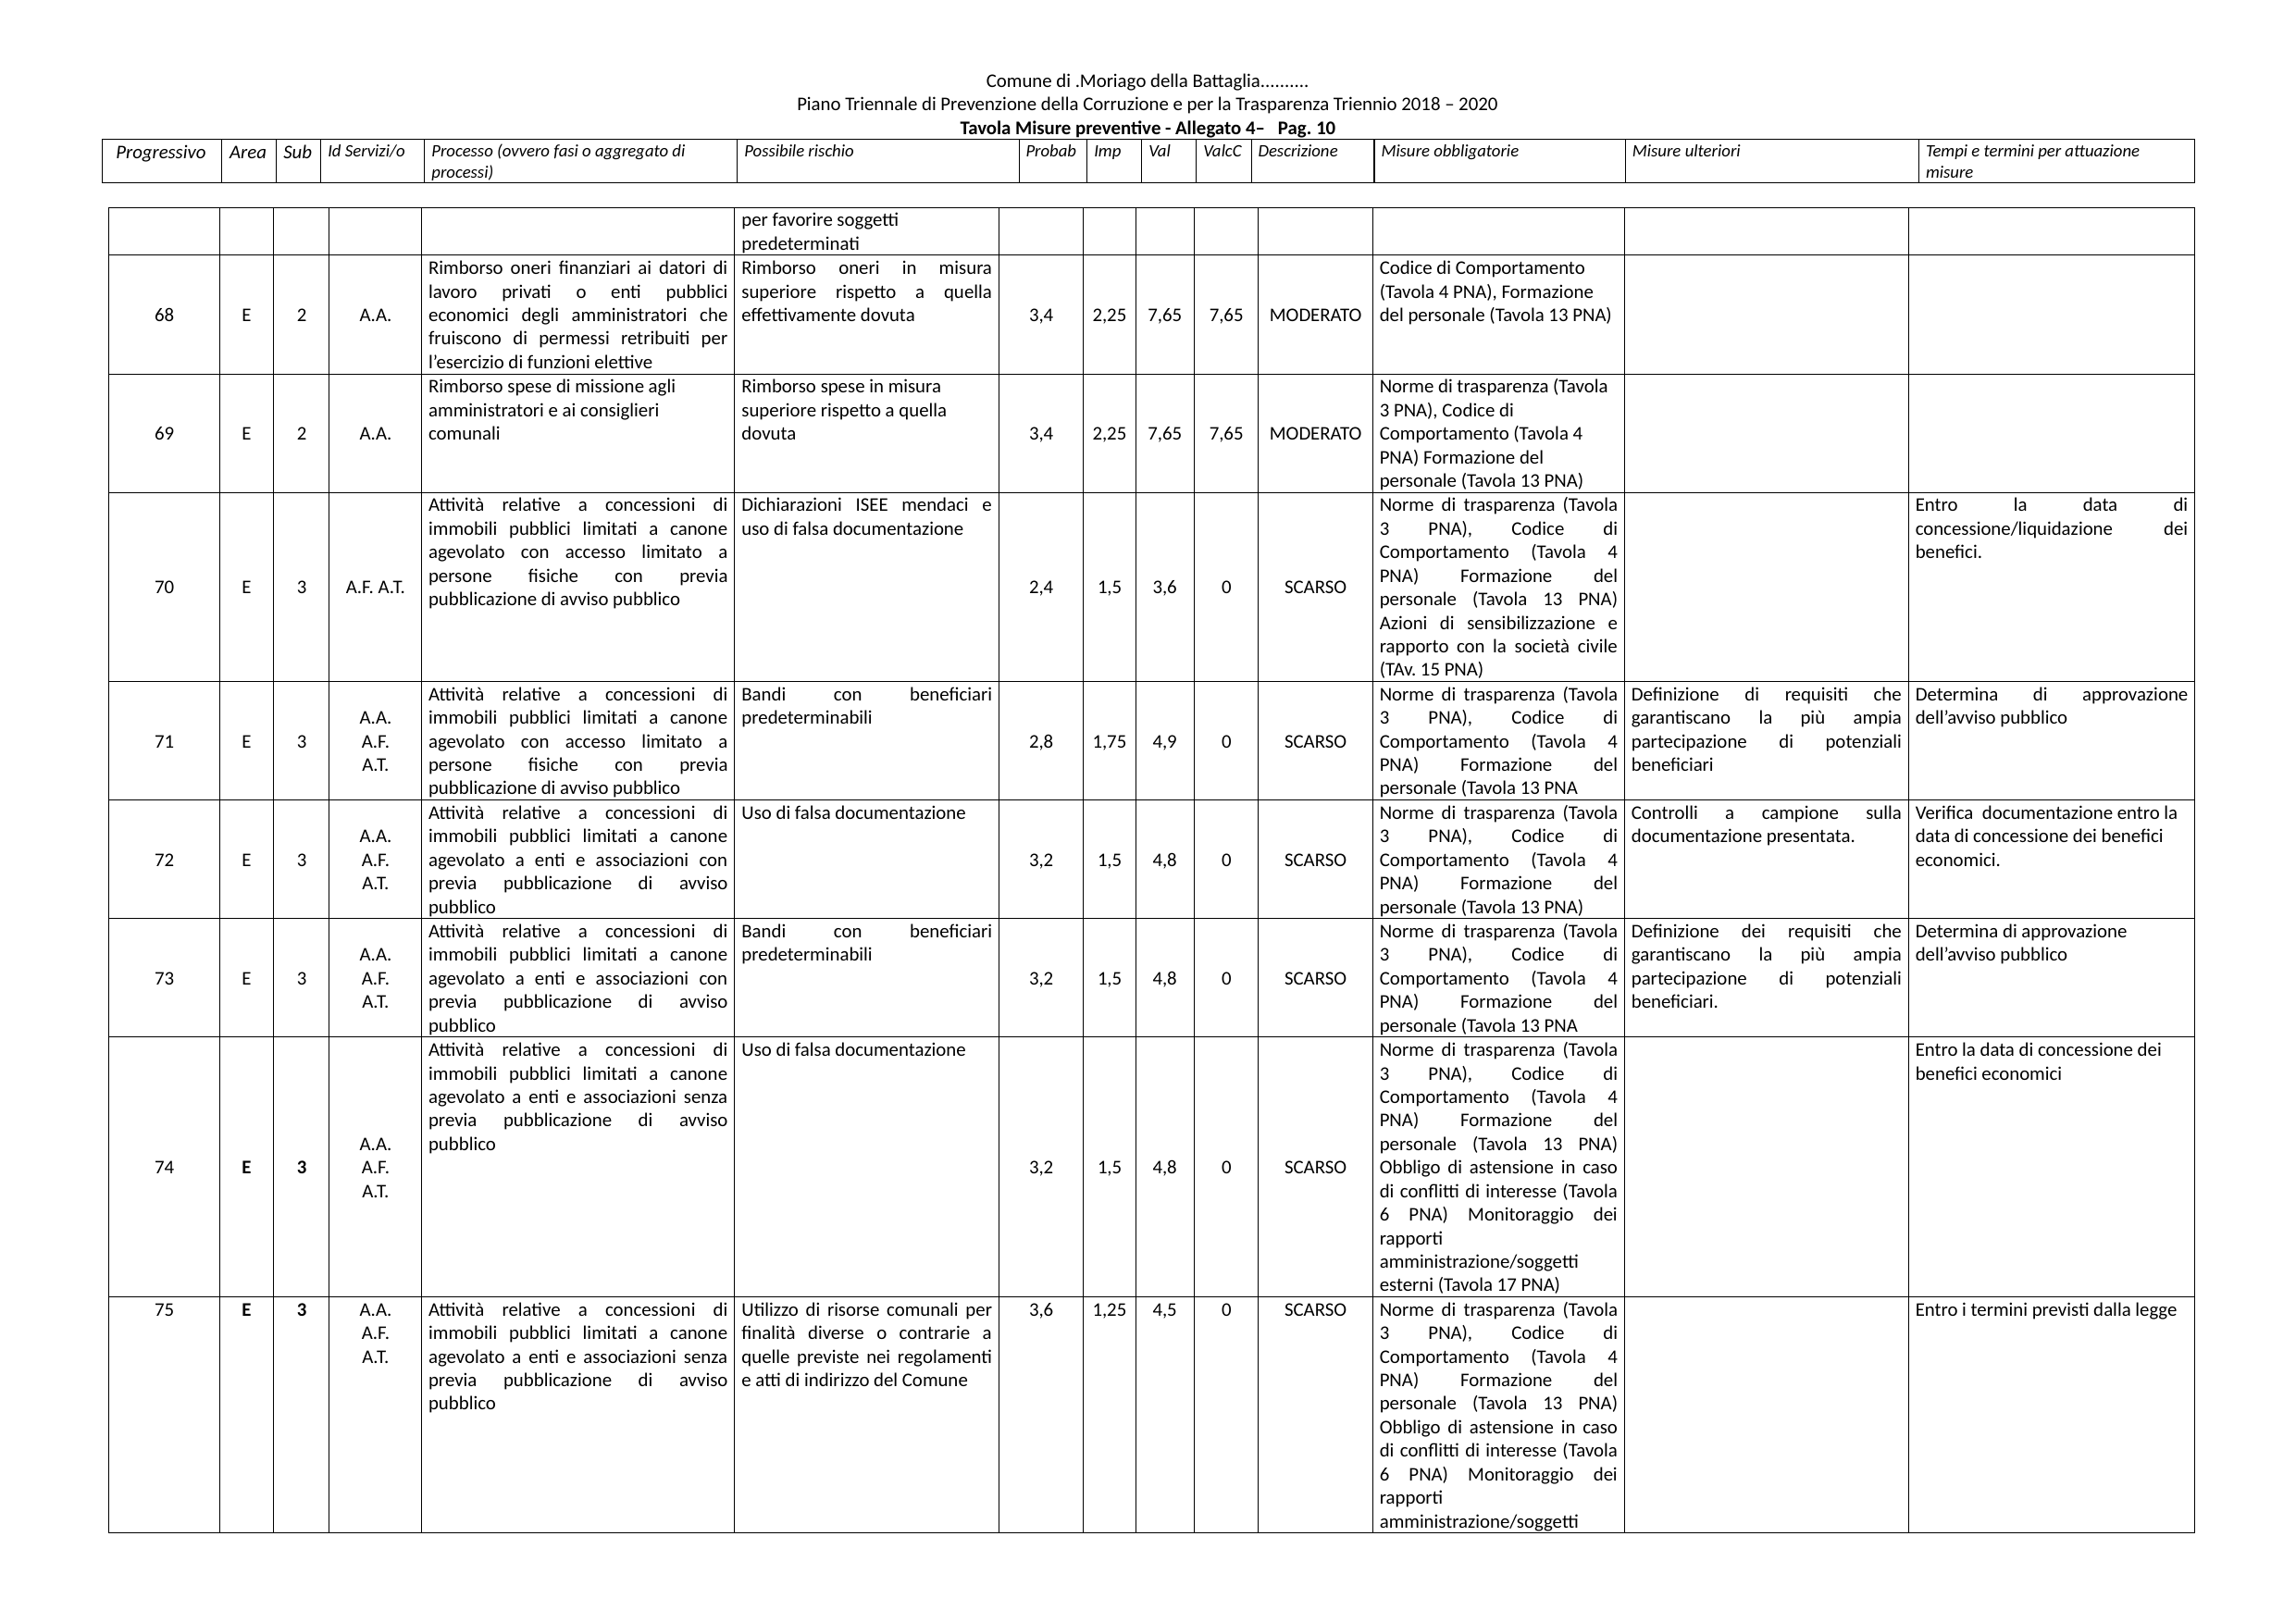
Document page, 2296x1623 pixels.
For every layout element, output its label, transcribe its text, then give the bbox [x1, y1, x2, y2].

table_cell 73 [109, 919, 219, 1036]
table_cell SCARSO [1259, 493, 1372, 681]
table_cell [422, 208, 734, 254]
table_cell A.A. [329, 375, 421, 492]
table_cell Norme di trasparenza (Tavola 3 PNA), Codice di Comportamento (Tavola 4 PNA) Formazione del personale (Tavola 13 PNA) [1373, 375, 1624, 492]
table_cell 4,8 [1136, 800, 1194, 918]
table_cell 0 [1195, 800, 1258, 918]
table_cell 0 [1195, 493, 1258, 681]
table_cell A.A. A.F. A.T. [329, 1297, 421, 1532]
table_cell Definizione dei requisiti che garantiscano la più ampia partecipazione di potenziali beneficiari. [1625, 919, 1908, 1036]
table_cell 3,4 [999, 255, 1083, 373]
table_cell 7,65 [1195, 255, 1258, 373]
table_cell Verifica documentazione entro la data di concessione dei benefici economici. [1909, 800, 2194, 918]
table_cell 4,5 [1136, 1297, 1194, 1532]
table_cell 3 [274, 682, 329, 799]
table_cell 3 [274, 919, 329, 1036]
table_cell Attività relative a concessioni di immobili pubblici limitati a canone agevolato a enti e associazioni con previa pubblicazione di avviso pubblico [422, 800, 734, 918]
table_cell Bandi con beneficiari predeterminabili [735, 682, 999, 799]
table_cell 68 [109, 255, 219, 373]
table_cell Definizione di requisiti che garantiscano la più ampia partecipazione di potenziali beneficiari [1625, 682, 1908, 799]
table_cell 7,65 [1195, 375, 1258, 492]
table_cell 7,65 [1136, 255, 1194, 373]
table_cell E [220, 682, 273, 799]
table_cell E [220, 919, 273, 1036]
table_cell 2,25 [1084, 255, 1136, 373]
table_cell A.A. A.F. A.T. [329, 682, 421, 799]
table_cell Norme di trasparenza (Tavola 3 PNA), Codice di Comportamento (Tavola 4 PNA) Formazione del personale (Tavola 13 PNA [1373, 919, 1624, 1036]
table_cell Rimborso oneri finanziari ai datori di lavoro privati o enti pubblici economici degli amministratori che fruiscono di permessi retribuiti per l’esercizio di funzioni elettive [422, 255, 734, 373]
table_cell Utilizzo di risorse comunali per finalità diverse o contrarie a quelle previste nei regolamenti e atti di indirizzo del Comune [735, 1297, 999, 1532]
table_cell 4,8 [1136, 1037, 1194, 1296]
table_cell [1909, 255, 2194, 373]
table_cell 4,9 [1136, 682, 1194, 799]
table_cell A.A. [329, 255, 421, 373]
table_cell 3,6 [999, 1297, 1083, 1532]
table_cell Norme di trasparenza (Tavola 3 PNA), Codice di Comportamento (Tavola 4 PNA) Formazione del personale (Tavola 13 PNA [1373, 682, 1624, 799]
table_cell 69 [109, 375, 219, 492]
table_cell Norme di trasparenza (Tavola 3 PNA), Codice di Comportamento (Tavola 4 PNA) Formazione del personale (Tavola 13 PNA) Obbligo di astensione in caso di conflitti di interesse (Tavola 6 PNA) Monitoraggio dei rapporti amministrazione/soggetti [1373, 1297, 1624, 1532]
table_cell Attività relative a concessioni di immobili pubblici limitati a canone agevolato a enti e associazioni con previa pubblicazione di avviso pubblico [422, 919, 734, 1036]
table_cell E [220, 800, 273, 918]
table_cell [1909, 208, 2194, 254]
table_cell 75 [109, 1297, 219, 1532]
table_cell E [220, 1297, 273, 1532]
table_cell [1625, 1297, 1908, 1532]
table_cell Bandi con beneficiari predeterminabili [735, 919, 999, 1036]
table_cell E [220, 375, 273, 492]
table_cell per favorire soggetti predeterminati [735, 208, 999, 254]
table_cell 3,6 [1136, 493, 1194, 681]
table_cell 1,5 [1084, 1037, 1136, 1296]
table_cell 71 [109, 682, 219, 799]
table_cell 2,25 [1084, 375, 1136, 492]
table_cell Entro i termini previsti dalla legge [1909, 1297, 2194, 1532]
table_cell [1136, 208, 1194, 254]
table_cell Entro la data di concessione dei benefici economici [1909, 1037, 2194, 1296]
table_cell Entro la data di concessione/liquidazione dei benefici. [1909, 493, 2194, 681]
table_cell 2 [274, 255, 329, 373]
table_cell 0 [1195, 1297, 1258, 1532]
table_cell 1,75 [1084, 682, 1136, 799]
table_cell Determina di approvazione dell’avviso pubblico [1909, 919, 2194, 1036]
table_cell Uso di falsa documentazione [735, 800, 999, 918]
table_cell A.F. A.T. [329, 493, 421, 681]
table_cell [274, 208, 329, 254]
table_cell 4,8 [1136, 919, 1194, 1036]
table_cell E [220, 493, 273, 681]
table_cell [1625, 375, 1908, 492]
table_cell [1625, 1037, 1908, 1296]
table_cell 1,5 [1084, 493, 1136, 681]
table_cell MODERATO [1259, 375, 1372, 492]
table_cell 3 [274, 1037, 329, 1296]
table_cell Rimborso oneri in misura superiore rispetto a quella effettivamente dovuta [735, 255, 999, 373]
table_cell A.A. A.F. A.T. [329, 800, 421, 918]
table_cell [1625, 493, 1908, 681]
table_cell SCARSO [1259, 682, 1372, 799]
table_cell Codice di Comportamento (Tavola 4 PNA), Formazione del personale (Tavola 13 PNA) [1373, 255, 1624, 373]
table_cell [1259, 208, 1372, 254]
table_cell 3,2 [999, 919, 1083, 1036]
table_cell Norme di trasparenza (Tavola 3 PNA), Codice di Comportamento (Tavola 4 PNA) Formazione del personale (Tavola 13 PNA) Azioni di sensibilizzazione e rapporto con la società civile (TAv. 15 PNA) [1373, 493, 1624, 681]
table_cell [1195, 208, 1258, 254]
table_cell 0 [1195, 919, 1258, 1036]
table_cell 3,2 [999, 1037, 1083, 1296]
table_cell 7,65 [1136, 375, 1194, 492]
table_cell [999, 208, 1083, 254]
table_cell Determina di approvazione dell’avviso pubblico [1909, 682, 2194, 799]
table_cell [109, 208, 219, 254]
table_cell 2,4 [999, 493, 1083, 681]
table_cell [329, 208, 421, 254]
table_cell [1373, 208, 1624, 254]
table_cell [1084, 208, 1136, 254]
table_cell 74 [109, 1037, 219, 1296]
table_cell 1,5 [1084, 919, 1136, 1036]
table_cell 3 [274, 800, 329, 918]
table_cell [220, 208, 273, 254]
table_cell E [220, 255, 273, 373]
table_cell [1909, 375, 2194, 492]
table_cell Norme di trasparenza (Tavola 3 PNA), Codice di Comportamento (Tavola 4 PNA) Formazione del personale (Tavola 13 PNA) [1373, 800, 1624, 918]
table_cell [1625, 255, 1908, 373]
table_cell Rimborso spese di missione agli amministratori e ai consiglieri comunali [422, 375, 734, 492]
table_cell 0 [1195, 682, 1258, 799]
table_cell Uso di falsa documentazione [735, 1037, 999, 1296]
table_cell A.A. A.F. A.T. [329, 919, 421, 1036]
table_cell SCARSO [1259, 919, 1372, 1036]
table_cell 70 [109, 493, 219, 681]
table_cell Attività relative a concessioni di immobili pubblici limitati a canone agevolato a enti e associazioni senza previa pubblicazione di avviso pubblico [422, 1297, 734, 1532]
table_cell A.A. A.F. A.T. [329, 1037, 421, 1296]
table_cell Rimborso spese in misura superiore rispetto a quella dovuta [735, 375, 999, 492]
table_cell 2,8 [999, 682, 1083, 799]
table_cell Norme di trasparenza (Tavola 3 PNA), Codice di Comportamento (Tavola 4 PNA) Formazione del personale (Tavola 13 PNA) Obbligo di astensione in caso di conflitti di interesse (Tavola 6 PNA) Monitoraggio dei rapporti amministrazione/soggetti esterni (Tavola 17 PNA) [1373, 1037, 1624, 1296]
table_cell 1,25 [1084, 1297, 1136, 1532]
table_cell 3 [274, 493, 329, 681]
table_cell 3,4 [999, 375, 1083, 492]
table_cell Dichiarazioni ISEE mendaci e uso di falsa documentazione [735, 493, 999, 681]
table_cell Attività relative a concessioni di immobili pubblici limitati a canone agevolato con accesso limitato a persone fisiche con previa pubblicazione di avviso pubblico [422, 682, 734, 799]
table_cell 0 [1195, 1037, 1258, 1296]
table_cell [1625, 208, 1908, 254]
table_cell 72 [109, 800, 219, 918]
table_cell 2 [274, 375, 329, 492]
table_cell MODERATO [1259, 255, 1372, 373]
table_cell 3,2 [999, 800, 1083, 918]
table_cell Attività relative a concessioni di immobili pubblici limitati a canone agevolato a enti e associazioni senza previa pubblicazione di avviso pubblico [422, 1037, 734, 1296]
table_cell SCARSO [1259, 1037, 1372, 1296]
table_cell 3 [274, 1297, 329, 1532]
table_cell SCARSO [1259, 800, 1372, 918]
table_cell Attività relative a concessioni di immobili pubblici limitati a canone agevolato con accesso limitato a persone fisiche con previa pubblicazione di avviso pubblico [422, 493, 734, 681]
table_cell SCARSO [1259, 1297, 1372, 1532]
table_cell Controlli a campione sulla documentazione presentata. [1625, 800, 1908, 918]
table_cell 1,5 [1084, 800, 1136, 918]
table_cell E [220, 1037, 273, 1296]
